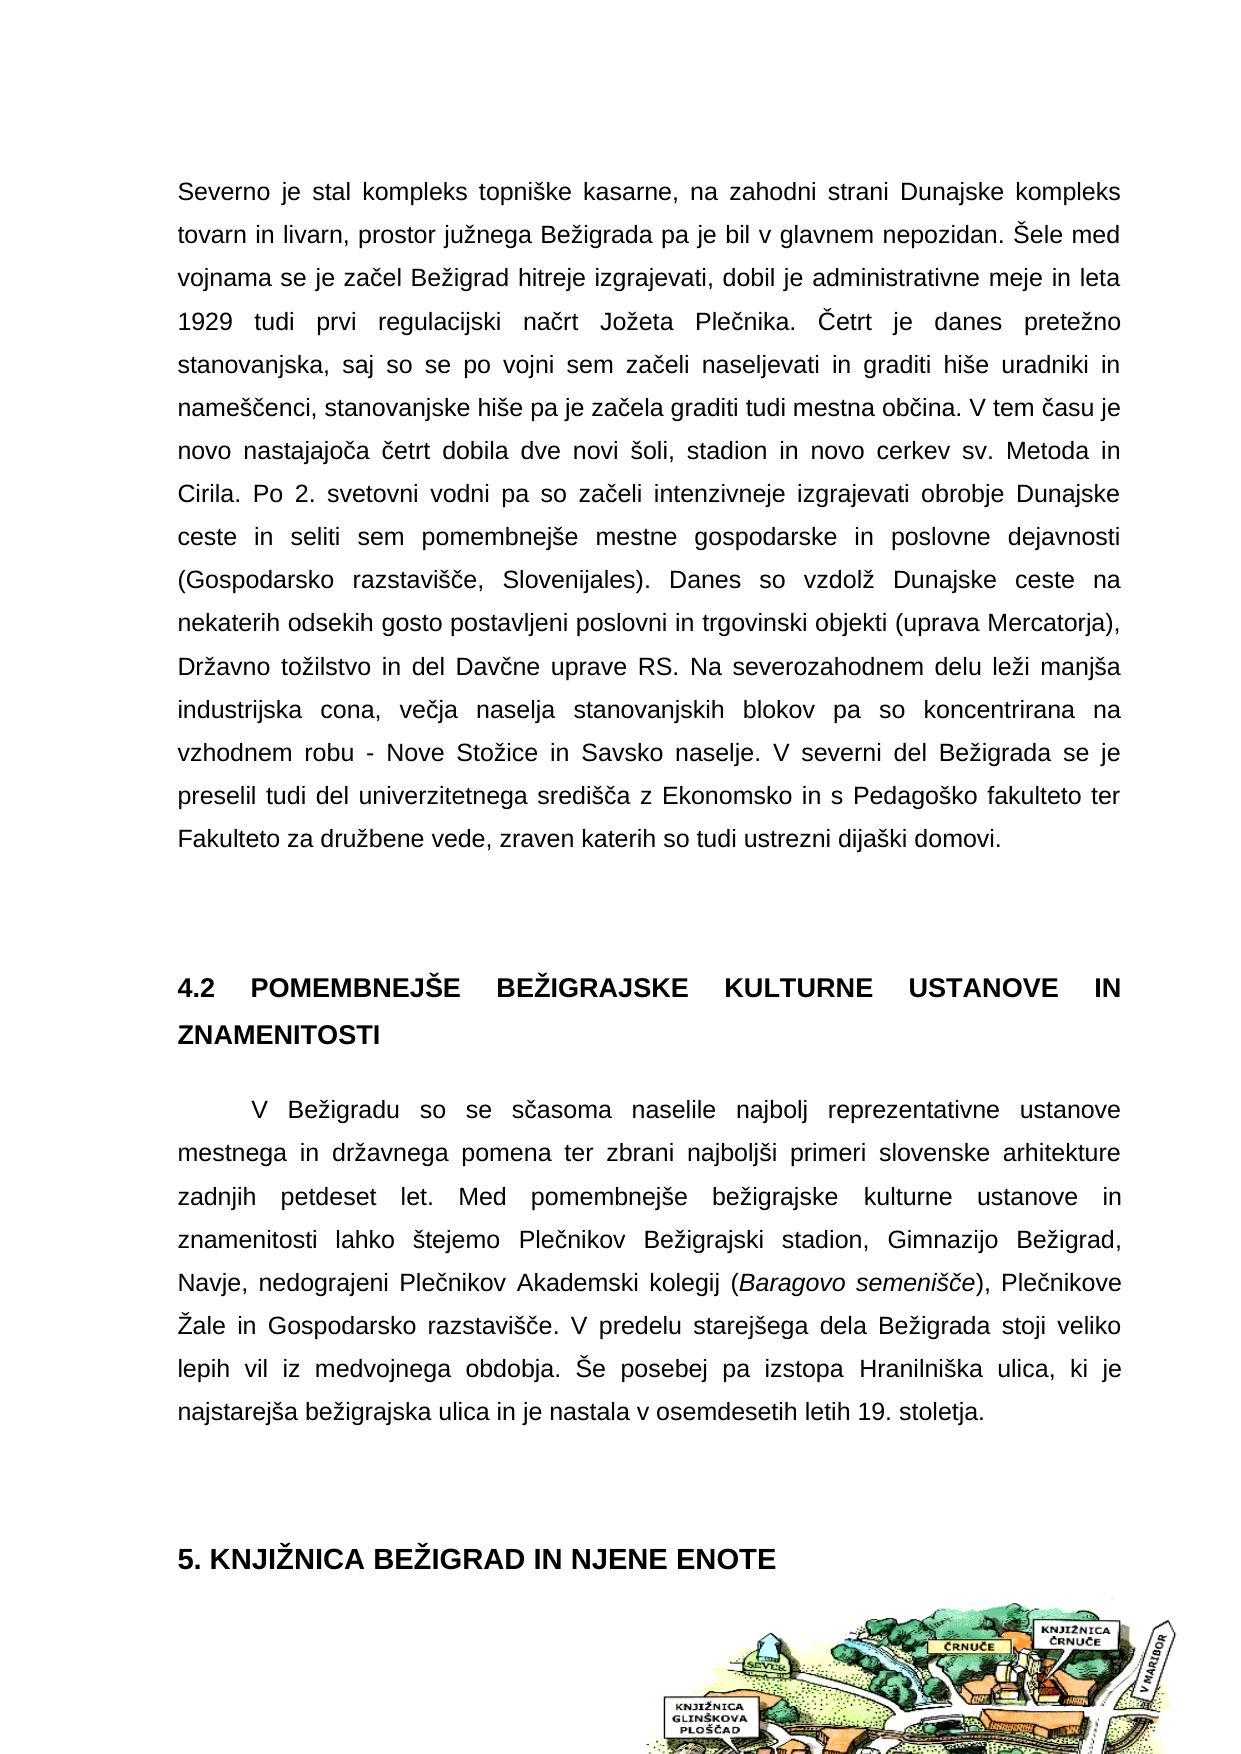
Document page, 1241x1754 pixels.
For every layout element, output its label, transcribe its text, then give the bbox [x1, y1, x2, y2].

text Severno je stal kompleks topniške kasarne, na zahodni strani Dunajske kompleks tovarn in livarn, prostor južnega Bežigrada pa je bil v glavnem nepozidan. Šele med vojnama se je začel Bežigrad hitreje izgrajevati, dobil je administrativne meje in leta 1929 tudi prvi regulacijski načrt Jožeta Plečnika. Četrt je danes pretežno stanovanjska, saj so se po vojni sem začeli naseljevati in graditi hiše uradniki in nameščenci, stanovanjske hiše pa je začela graditi tudi mestna občina. V tem času je novo nastajajoča četrt dobila dve novi šoli, stadion in novo cerkev sv. Metoda in Cirila. Po 2. svetovni vodni pa so začeli intenzivneje izgrajevati obrobje Dunajske ceste in seliti sem pomembnejše mestne gospodarske in poslovne dejavnosti (Gospodarsko razstavišče, Slovenijales). Danes so vzdolž Dunajske ceste na nekaterih odsekih gosto postavljeni poslovni in trgovinski objekti (uprava Mercatorja), Državno tožilstvo in del Davčne uprave RS. Na severozahodnem delu leži manjša industrijska cona, večja naselja stanovanjskih blokov pa so koncentrirana na vzhodnem robu - Nove Stožice in Savsko naselje. V severni del Bežigrada se je preselil tudi del univerzitetnega središča z Ekonomsko in s Pedagoško fakulteto ter Fakulteto za družbene vede, zraven katerih so tudi ustrezni dijaški domovi. [177, 177, 1122, 853]
text 4.2 POMEMBNEJŠE BEŽIGRAJSKE KULTURNE USTANOVE IN ZNAMENITOSTI [177, 972, 1122, 1051]
text V Bežigradu so se sčasoma naselile najbolj reprezentativne ustanove mestnega in državnega pomena ter zbrani najboljši primeri slovenske arhitekture zadnjih petdeset let. Med pomembnejše bežigrajske kulturne ustanove in znamenitosti lahko štejemo Plečnikov Bežigrajski stadion, Gimnazijo Bežigrad, Navje, nedograjeni Plečnikov Akademski kolegij (Baragovo semenišče), Plečnikove Žale in Gospodarsko razstavišče. V predelu starejšega dela Bežigrada stoji veliko lepih vil iz medvojnega obdobja. Še posebej pa izstopa Hranilniška ulica, ki je najstarejša bežigrajska ulica in je nastala v osemdesetih letih 19. stoletja. [177, 1095, 1122, 1426]
text 5. KNJIŽNICA BEŽIGRAD IN NJENE ENOTE [177, 1542, 1122, 1575]
picture [533, 1579, 1194, 1754]
